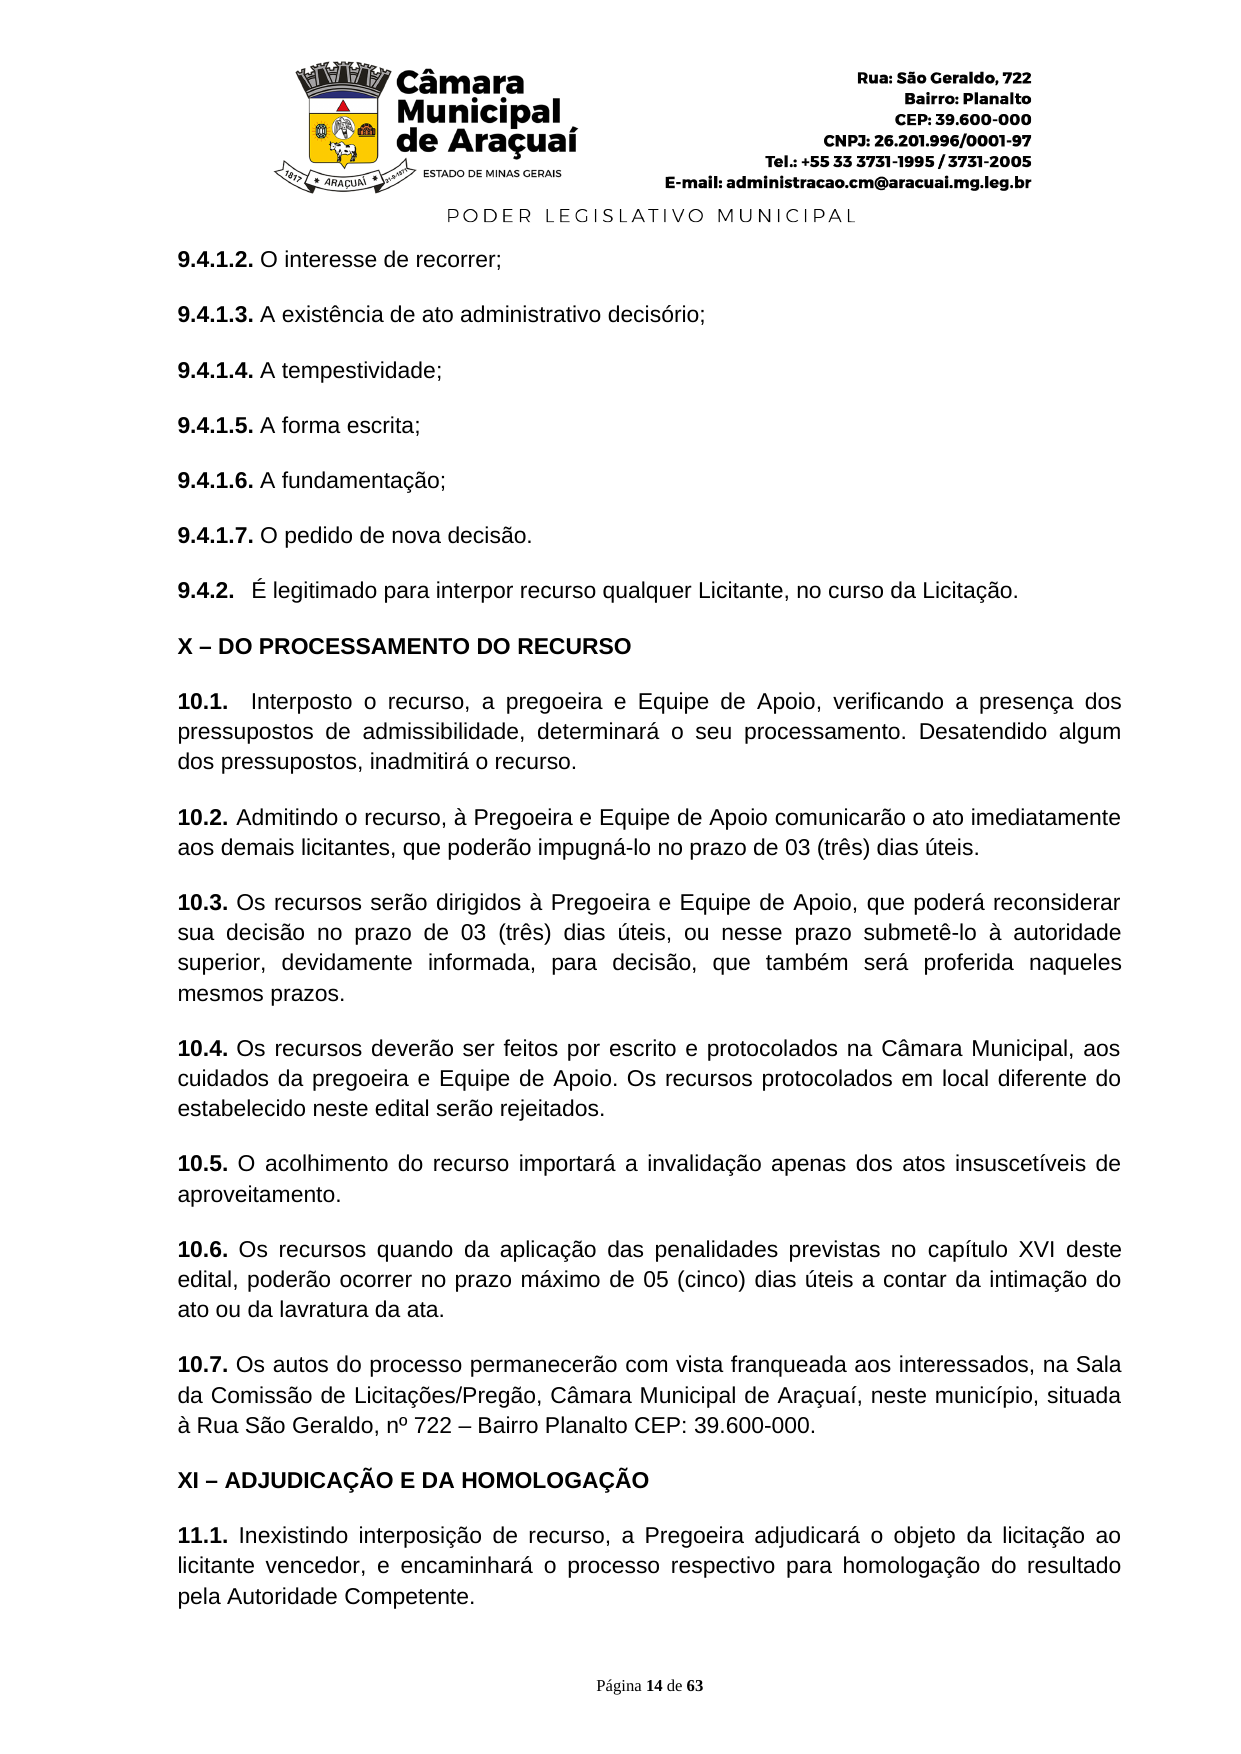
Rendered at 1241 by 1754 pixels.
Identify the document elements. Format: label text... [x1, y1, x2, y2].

text 10.4. Os recursos deverão ser feitos por escrito e protocolados na Câmara Municipal, aos cuidados da pregoeira e Equipe de Apoio. Os recursos protocolados em local diferente do estabelecido neste edital serão rejeitados. [177, 1035, 1122, 1121]
text 10.5. O acolhimento do recurso importará a invalidação apenas dos atos insuscetíveis de aproveitamento. [177, 1150, 1122, 1207]
text 10.6. Os recursos quando da aplicação das penalidades previstas no capítulo XVI deste edital, poderão ocorrer no prazo máximo de 05 (cinco) dias úteis a contar da intimação do ato ou da lavratura da ata. [177, 1236, 1122, 1322]
text 9.4.1.7. O pedido de nova decisão. [177, 522, 1122, 548]
text 10.7. Os autos do processo permanecerão com vista franqueada aos interessados, na Sala da Comissão de Licitações/Pregão, Câmara Municipal de Araçuaí, neste município, situada à Rua São Geraldo, nº 722 – Bairro Planalto CEP: 39.600-000. [177, 1351, 1122, 1438]
text 10.3. Os recursos serão dirigidos à Pregoeira e Equipe de Apoio, que poderá reconsiderar sua decisão no prazo de 03 (três) dias úteis, ou nesse prazo submetê-lo à autoridade superior, devidamente informada, para decisão, que também será proferida naqueles mesmos prazos. [177, 889, 1122, 1006]
text 10.2. Admitindo o recurso, à Pregoeira e Equipe de Apoio comunicarão o ato imediatamente aos demais licitantes, que poderão impugná-lo no prazo de 03 (três) dias úteis. [177, 803, 1122, 860]
text 9.4.2. É legitimado para interpor recurso qualquer Licitante, no curso da Licitação. [177, 577, 1122, 604]
text 9.4.1.3. A existência de ato administrativo decisório; [177, 301, 1122, 328]
text 11.1. Inexistindo interposição de recurso, a Pregoeira adjudicará o objeto da licitação ao licitante vencedor, e encaminhará o processo respectivo para homologação do resultado pela Autoridade Competente. [177, 1522, 1122, 1609]
text 9.4.1.4. A tempestividade; [177, 357, 1122, 383]
text XI – ADJUDICAÇÃO E DA HOMOLOGAÇÃO [177, 1467, 1122, 1493]
text 9.4.1.6. A fundamentação; [177, 467, 1122, 493]
text 9.4.1.2. O interesse de recorrer; [177, 246, 1122, 272]
text 10.1. Interposto o recurso, a pregoeira e Equipe de Apoio, verificando a presença dos pressupostos de admissibilidade, determinará o seu processamento. Desatendido algum dos pressupostos, inadmitirá o recurso. [177, 688, 1122, 774]
text 9.4.1.5. A forma escrita; [177, 412, 1122, 438]
subtitle X – DO PROCESSAMENTO DO RECURSO [177, 633, 1161, 659]
picture [206, 35, 1093, 247]
